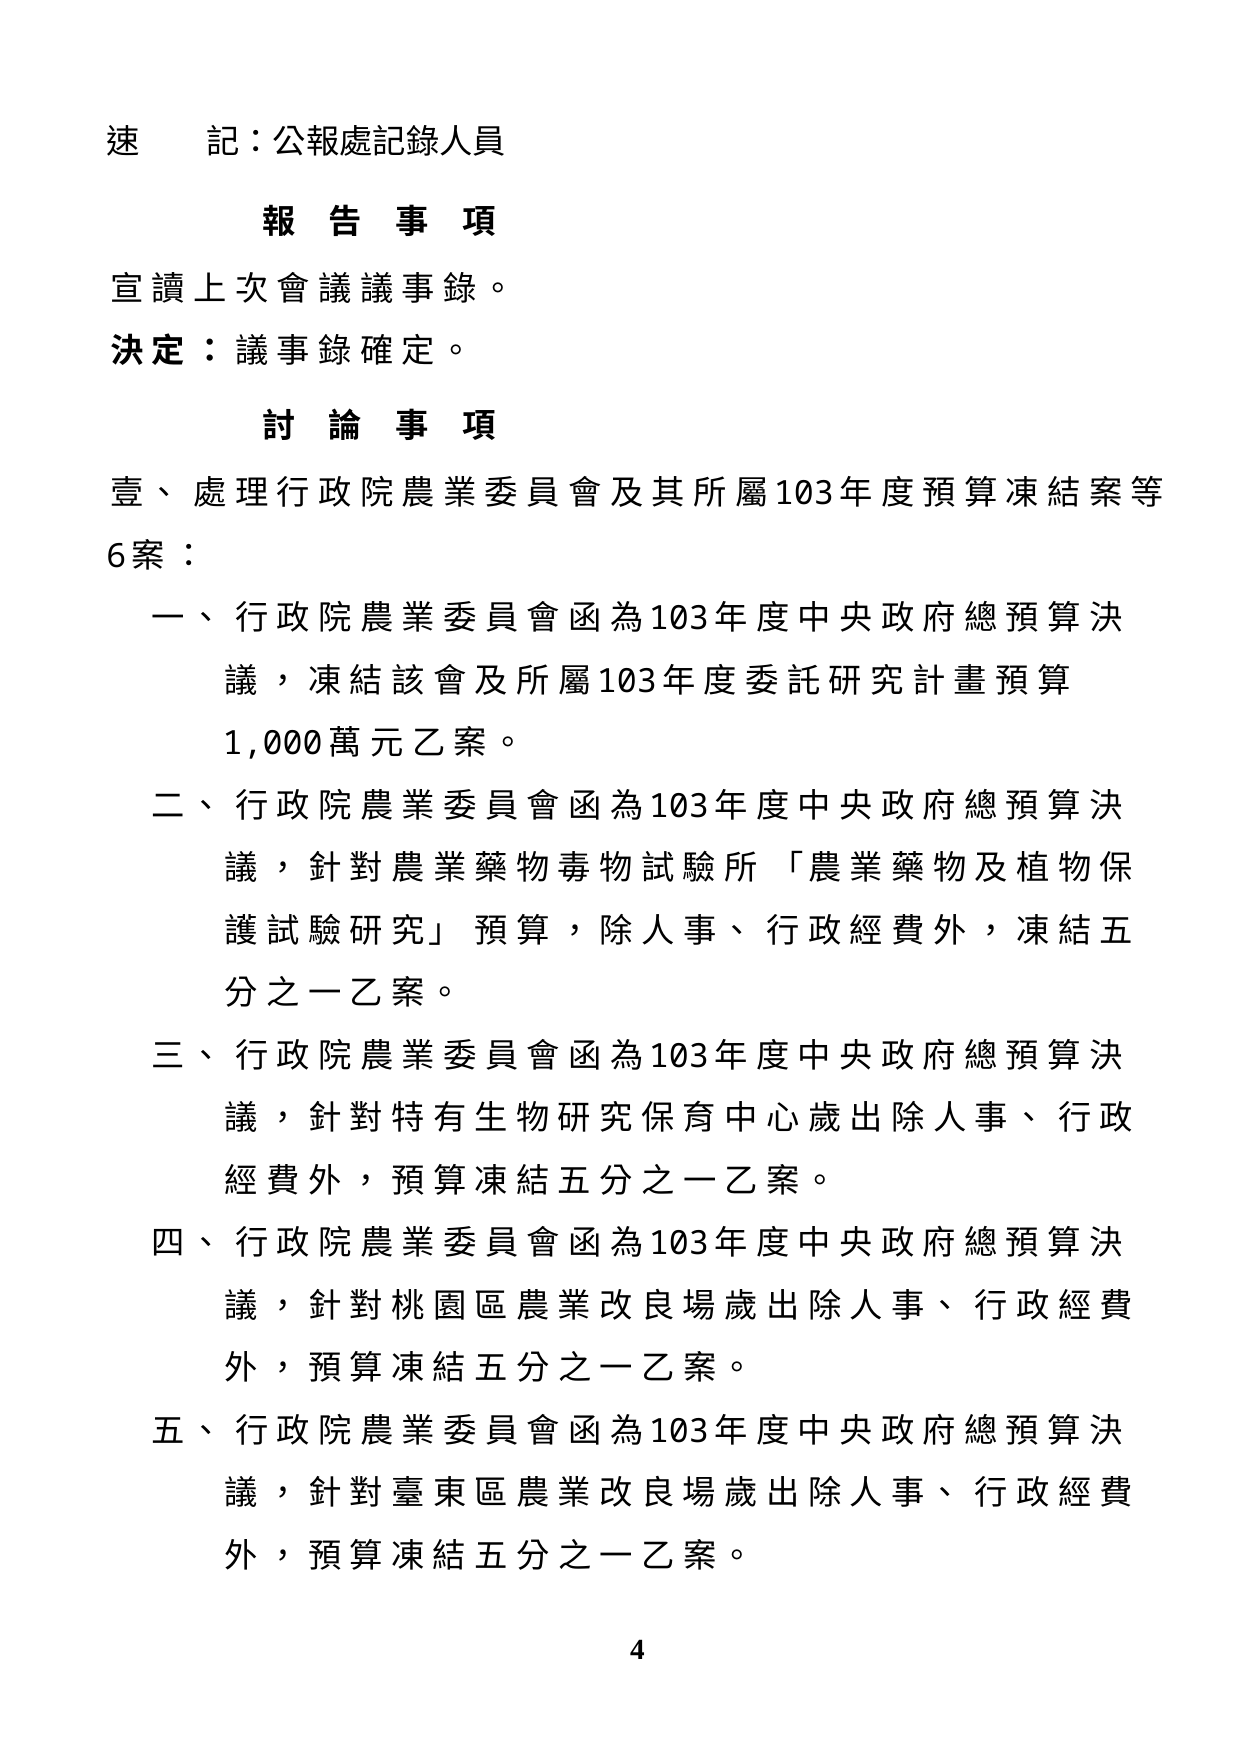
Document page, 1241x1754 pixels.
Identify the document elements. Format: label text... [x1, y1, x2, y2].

text 二、行政院農業委員會函為103年度中央政府總預算決議，針對農業藥物毒物試驗所「農業藥物及植物保護試驗研究」預算，除人事、行政經費外，凍結五分之一乙案。 [143, 761, 1168, 1011]
text 三、行政院農業委員會函為103年度中央政府總預算決議，針對特有生物研究保育中心歲出除人事、行政經費外，預算凍結五分之一乙案。 [143, 1011, 1168, 1198]
text 決定：議事錄確定。 [106, 306, 1168, 369]
text 五、行政院農業委員會函為103年度中央政府總預算決議，針對臺東區農業改良場歲出除人事、行政經費外，預算凍結五分之一乙案。 [143, 1386, 1168, 1573]
text 宣讀上次會議議事錄。 [106, 244, 1168, 306]
text 討 論 事 項 [106, 394, 1168, 448]
text 壹、處理行政院農業委員會及其所屬103年度預算凍結案等6案： [106, 448, 1168, 573]
text 四、行政院農業委員會函為103年度中央政府總預算決議，針對桃園區農業改良場歲出除人事、行政經費外，預算凍結五分之一乙案。 [143, 1198, 1168, 1386]
text 報 告 事 項 [106, 190, 1168, 244]
text 一、行政院農業委員會函為103年度中央政府總預算決議，凍結該會及所屬103年度委託研究計畫預算1,000萬元乙案。 [143, 573, 1168, 761]
text 速 記：公報處記錄人員 [106, 110, 1168, 164]
